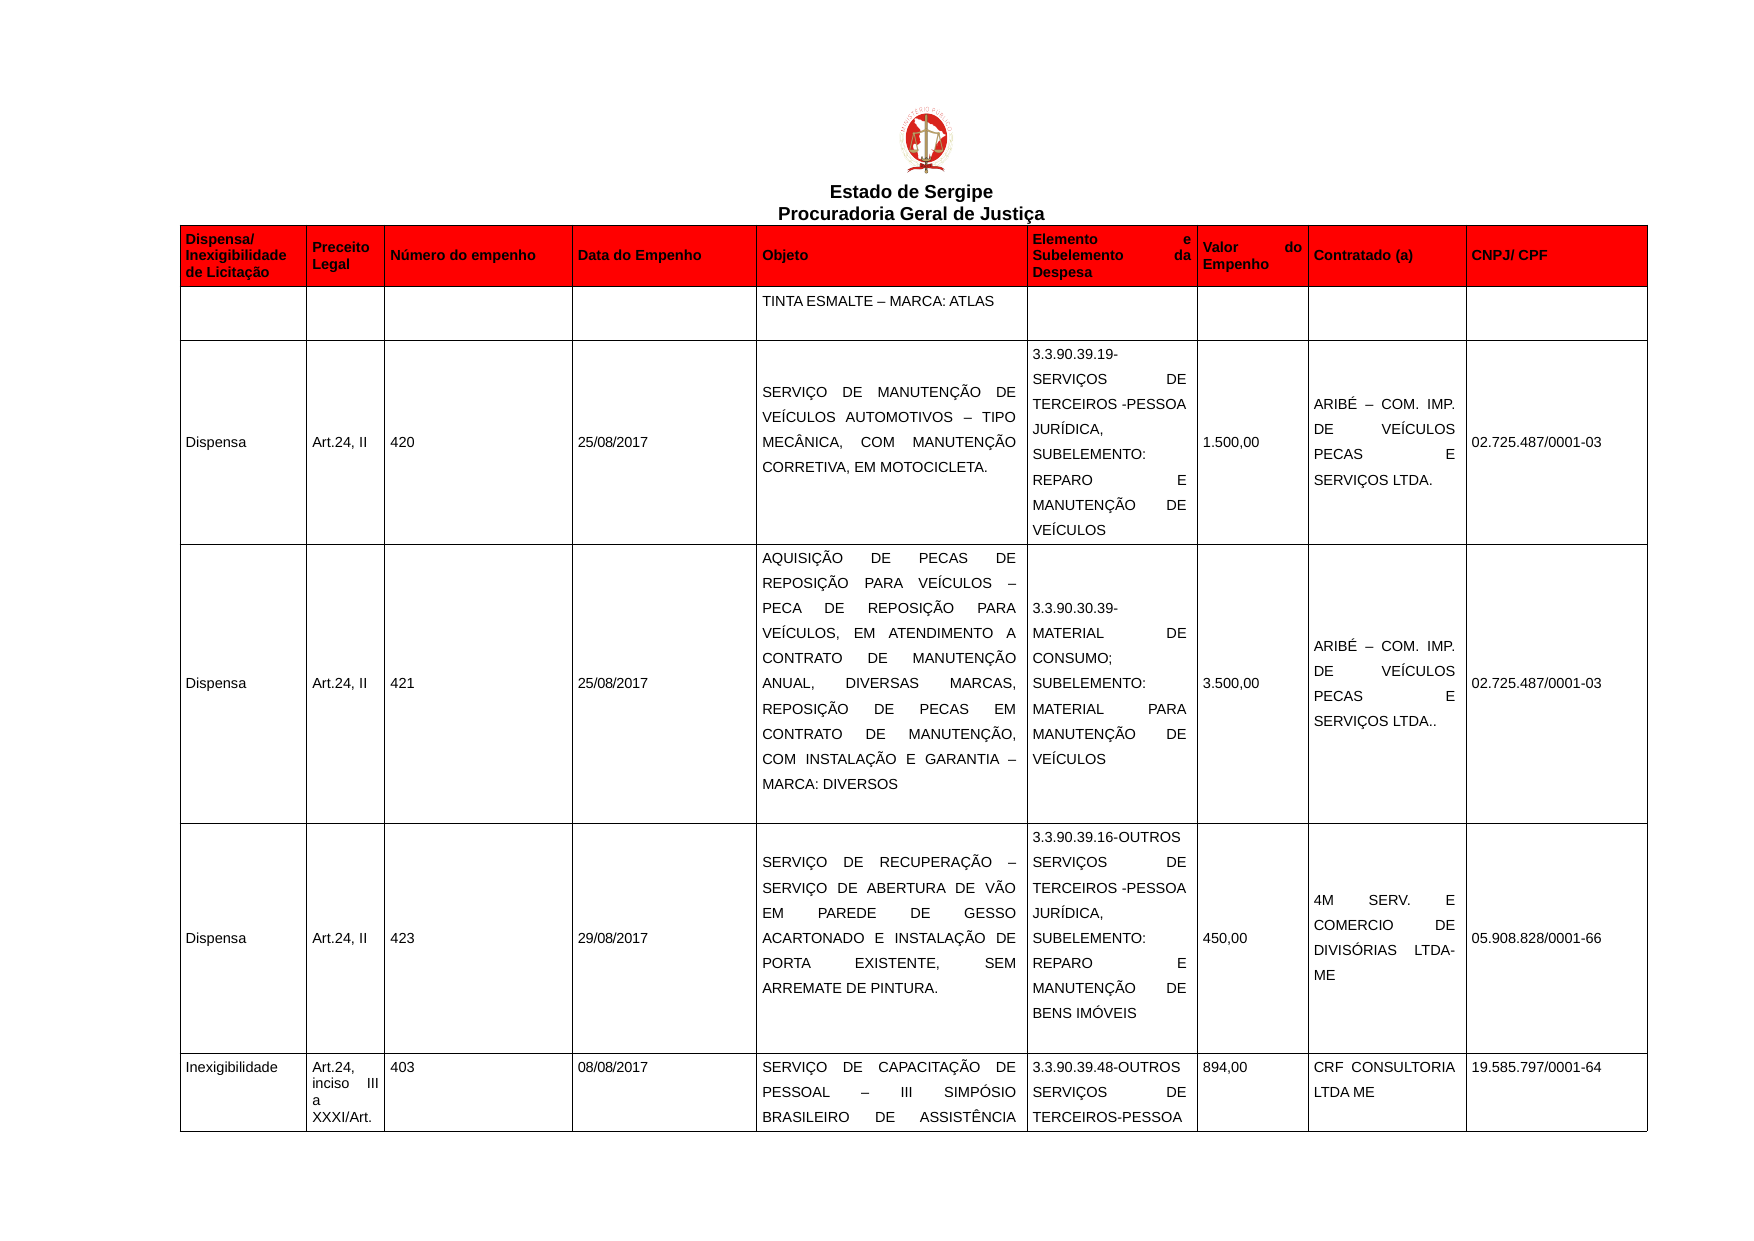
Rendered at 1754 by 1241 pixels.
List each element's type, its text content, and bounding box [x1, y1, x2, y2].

table_cell 4M SERV. E COMERCIO DE DIVISÓRIAS LTDA-ME [1309, 824, 1466, 1052]
table_cell 02.725.487/0001-03 [1467, 341, 1647, 544]
table_cell Dispensa [181, 341, 306, 544]
table_cell [573, 287, 756, 340]
table_cell 420 [385, 341, 572, 544]
table_cell 3.3.90.39.16-OUTROS SERVIÇOS DE TERCEIROS -PESSOA JURÍDICA, SUBELEMENTO: REPARO E MANUTENÇÃO DE BENS IMÓVEIS [1028, 824, 1197, 1052]
table_cell ARIBÉ – COM. IMP. DE VEÍCULOS PECAS E SERVIÇOS LTDA.. [1309, 545, 1466, 823]
table_cell [1467, 287, 1647, 340]
table_cell Dispensa [181, 545, 306, 823]
table_cell ARIBÉ – COM. IMP. DE VEÍCULOS PECAS E SERVIÇOS LTDA. [1309, 341, 1466, 544]
table_cell 1.500,00 [1198, 341, 1308, 544]
table_cell 25/08/2017 [573, 545, 756, 823]
table_header CNPJ/ CPF [1467, 226, 1647, 286]
table_cell 3.3.90.39.19-SERVIÇOS DE TERCEIROS -PESSOA JURÍDICA, SUBELEMENTO: REPARO E MANUTENÇÃO DE VEÍCULOS [1028, 341, 1197, 544]
table_cell 29/08/2017 [573, 824, 756, 1052]
table_cell TINTA ESMALTE – MARCA: ATLAS [757, 287, 1027, 340]
table_cell SERVIÇO DE MANUTENÇÃO DE VEÍCULOS AUTOMOTIVOS – TIPO MECÂNICA, COM MANUTENÇÃO CORRETIVA, EM MOTOCICLETA. [757, 341, 1027, 544]
table_cell AQUISIÇÃO DE PECAS DE REPOSIÇÃO PARA VEÍCULOS – PECA DE REPOSIÇÃO PARA VEÍCULOS, EM ATENDIMENTO A CONTRATO DE MANUTENÇÃO ANUAL, DIVERSAS MARCAS, REPOSIÇÃO DE PECAS EM CONTRATO DE MANUTENÇÃO, COM INSTALAÇÃO E GARANTIA – MARCA: DIVERSOS [757, 545, 1027, 823]
table_cell Art.24, II [307, 824, 384, 1052]
table_cell SERVIÇO DE CAPACITAÇÃO DE PESSOAL – III SIMPÓSIO BRASILEIRO DE ASSISTÊNCIA [757, 1054, 1027, 1131]
table_cell [385, 287, 572, 340]
table_cell 19.585.797/0001-64 [1467, 1054, 1647, 1131]
table_cell SERVIÇO DE RECUPERAÇÃO – SERVIÇO DE ABERTURA DE VÃO EM PAREDE DE GESSO ACARTONADO E INSTALAÇÃO DE PORTA EXISTENTE, SEM ARREMATE DE PINTURA. [757, 824, 1027, 1052]
table_cell 423 [385, 824, 572, 1052]
table_header Objeto [757, 226, 1027, 286]
table_cell 05.908.828/0001-66 [1467, 824, 1647, 1052]
table_cell 403 [385, 1054, 572, 1131]
table_header Contratado (a) [1309, 226, 1466, 286]
table_cell 421 [385, 545, 572, 823]
table_cell [1198, 287, 1308, 340]
table_cell 3.3.90.30.39-MATERIAL DE CONSUMO; SUBELEMENTO: MATERIAL PARA MANUTENÇÃO DE VEÍCULOS [1028, 545, 1197, 823]
table_cell [1028, 287, 1197, 340]
table_cell CRF CONSULTORIA LTDA ME [1309, 1054, 1466, 1131]
table_cell Dispensa [181, 824, 306, 1052]
table_header Número do empenho [385, 226, 572, 286]
table_cell Art.24, inciso III a XXXI/Art. [307, 1054, 384, 1131]
table_cell 450,00 [1198, 824, 1308, 1052]
table_cell Inexigibilidade [181, 1054, 306, 1131]
table_cell [1309, 287, 1466, 340]
table_cell Art.24, II [307, 341, 384, 544]
table_header Data do Empenho [573, 226, 756, 286]
table_cell 08/08/2017 [573, 1054, 756, 1131]
table_cell [307, 287, 384, 340]
table_header Dispensa/Inexigibilidade de Licitação [181, 226, 306, 286]
table_cell 02.725.487/0001-03 [1467, 545, 1647, 823]
table_cell 3.3.90.39.48-OUTROS SERVIÇOS DE TERCEIROS-PESSOA [1028, 1054, 1197, 1131]
table_header Preceito Legal [307, 226, 384, 286]
table_cell Art.24, II [307, 545, 384, 823]
table_cell 894,00 [1198, 1054, 1308, 1131]
table_header Valor do Empenho [1198, 226, 1308, 286]
table_cell 3.500,00 [1198, 545, 1308, 823]
table_cell [181, 287, 306, 340]
table_cell 25/08/2017 [573, 341, 756, 544]
table_header Elemento e Subelemento da Despesa [1028, 226, 1197, 286]
